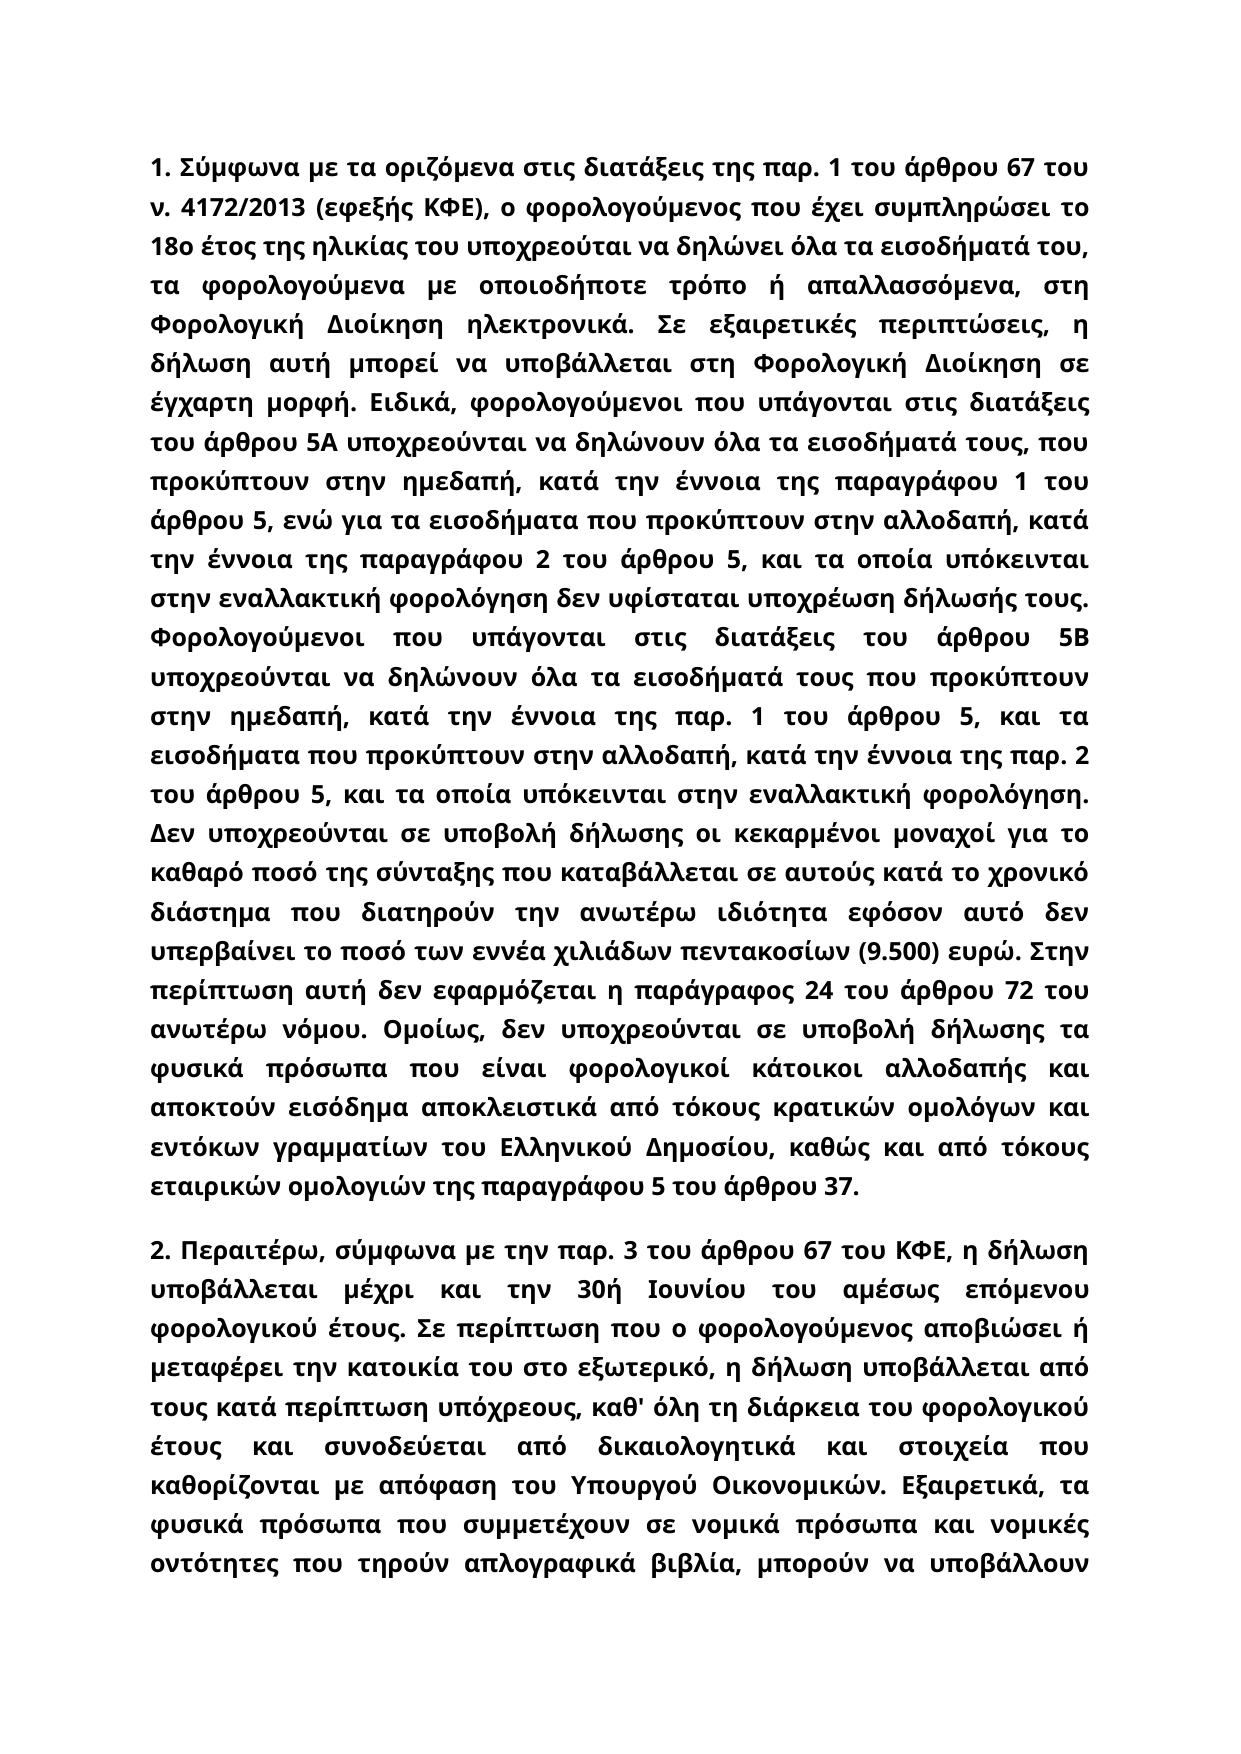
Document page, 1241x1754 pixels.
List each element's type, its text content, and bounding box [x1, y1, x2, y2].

text 2. Περαιτέρω, σύμφωνα με την παρ. 3 του άρθρου 67 του ΚΦΕ, η δήλωση υποβάλλεται μέχρι και την 30ή Ιουνίου του αμέσως επόμενου φορολογικού έτους. Σε περίπτωση που ο φορολογούμενος αποβιώσει ή μεταφέρει την κατοικία του στο εξωτερικό, η δήλωση υποβάλλεται από τους κατά περίπτωση υπόχρεους, καθ' όλη τη διάρκεια του φορολογικού έτους και συνοδεύεται από δικαιολογητικά και στοιχεία που καθορίζονται με απόφαση του Υπουργού Οικονομικών. Εξαιρετικά, τα φυσικά πρόσωπα που συμμετέχουν σε νομικά πρόσωπα και νομικές οντότητες που τηρούν απλογραφικά βιβλία, μπορούν να υποβάλλουν [150, 1232, 1090, 1580]
text 1. Σύμφωνα με τα οριζόμενα στις διατάξεις της παρ. 1 του άρθρου 67 του ν. 4172/2013 (εφεξής ΚΦΕ), ο φορολογούμενος που έχει συμπληρώσει το 18ο έτος της ηλικίας του υποχρεούται να δηλώνει όλα τα εισοδήματά του, τα φορολογούμενα με οποιοδήποτε τρόπο ή απαλλασσόμενα, στη Φορολογική Διοίκηση ηλεκτρονικά. Σε εξαιρετικές περιπτώσεις, η δήλωση αυτή μπορεί να υποβάλλεται στη Φορολογική Διοίκηση σε έγχαρτη μορφή. Ειδικά, φορολογούμενοι που υπάγονται στις διατάξεις του άρθρου 5Α υποχρεούνται να δηλώνουν όλα τα εισοδήματά τους, που προκύπτουν στην ημεδαπή, κατά την έννοια της παραγράφου 1 του άρθρου 5, ενώ για τα εισοδήματα που προκύπτουν στην αλλοδαπή, κατά την έννοια της παραγράφου 2 του άρθρου 5, και τα οποία υπόκεινται στην εναλλακτική φορολόγηση δεν υφίσταται υποχρέωση δήλωσής τους. Φορολογούμενοι που υπάγονται στις διατάξεις του άρθρου 5Β υποχρεούνται να δηλώνουν όλα τα εισοδήματά τους που προκύπτουν στην ημεδαπή, κατά την έννοια της παρ. 1 του άρθρου 5, και τα εισοδήματα που προκύπτουν στην αλλοδαπή, κατά την έννοια της παρ. 2 του άρθρου 5, και τα οποία υπόκεινται στην εναλλακτική φορολόγηση. Δεν υποχρεούνται σε υποβολή δήλωσης οι κεκαρμένοι μοναχοί για το καθαρό ποσό της σύνταξης που καταβάλλεται σε αυτούς κατά το χρονικό διάστημα που διατηρούν την ανωτέρω ιδιότητα εφόσον αυτό δεν υπερβαίνει το ποσό των εννέα χιλιάδων πεντακοσίων (9.500) ευρώ. Στην περίπτωση αυτή δεν εφαρμόζεται η παράγραφος 24 του άρθρου 72 του ανωτέρω νόμου. Ομοίως, δεν υποχρεούνται σε υποβολή δήλωσης τα φυσικά πρόσωπα που είναι φορολογικοί κάτοικοι αλλοδαπής και αποκτούν εισόδημα αποκλειστικά από τόκους κρατικών ομολόγων και εντόκων γραμματίων του Ελληνικού Δημοσίου, καθώς και από τόκους εταιρικών ομολογιών της παραγράφου 5 του άρθρου 37. [150, 150, 1090, 1202]
